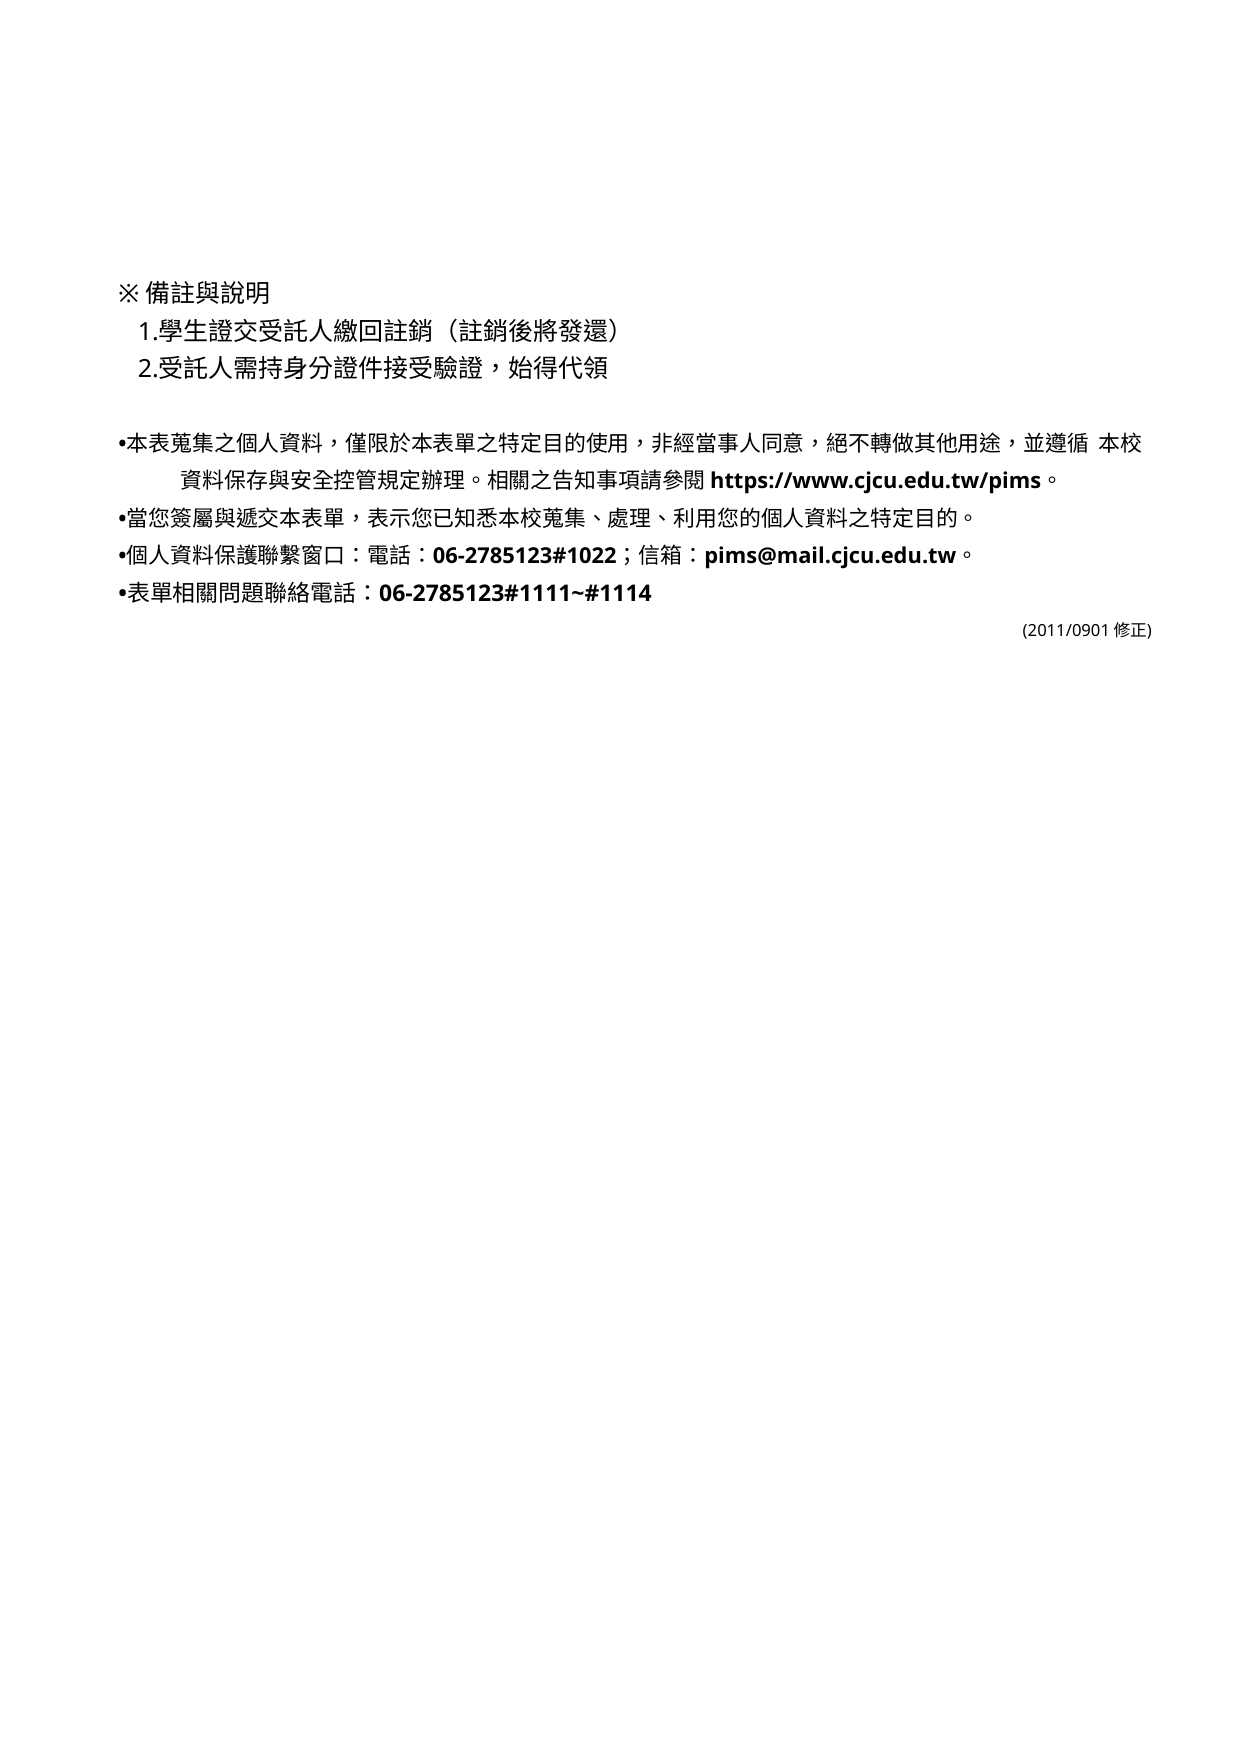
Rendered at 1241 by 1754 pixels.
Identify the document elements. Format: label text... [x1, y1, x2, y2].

text 1.學生證交受託人繳回註銷（註銷後將發還） [118, 310, 1152, 348]
text •個人資料保護聯繫窗口：電話：06-2785123#1022；信箱：pims@mail.cjcu.edu.tw。 [118, 535, 1152, 573]
text ※ 備註與說明 [118, 273, 1152, 310]
text •當您簽屬與遞交本表單，表示您已知悉本校蒐集、處理、利用您的個人資料之特定目的。 [118, 498, 1152, 535]
text •本表蒐集之個人資料，僅限於本表單之特定目的使用，非經當事人同意，絕不轉做其他用途，並遵循 本校資料保存與安全控管規定辦理。相關之告知事項請參閱https://www.cjcu.edu.tw/pims。 [118, 423, 1152, 498]
text •表單相關問題聯絡電話：06-2785123#1111~#1114 [118, 573, 1152, 610]
text 2.受託人需持身分證件接受驗證，始得代領 [118, 348, 1152, 385]
text (2011/0901修正) [118, 610, 1152, 648]
